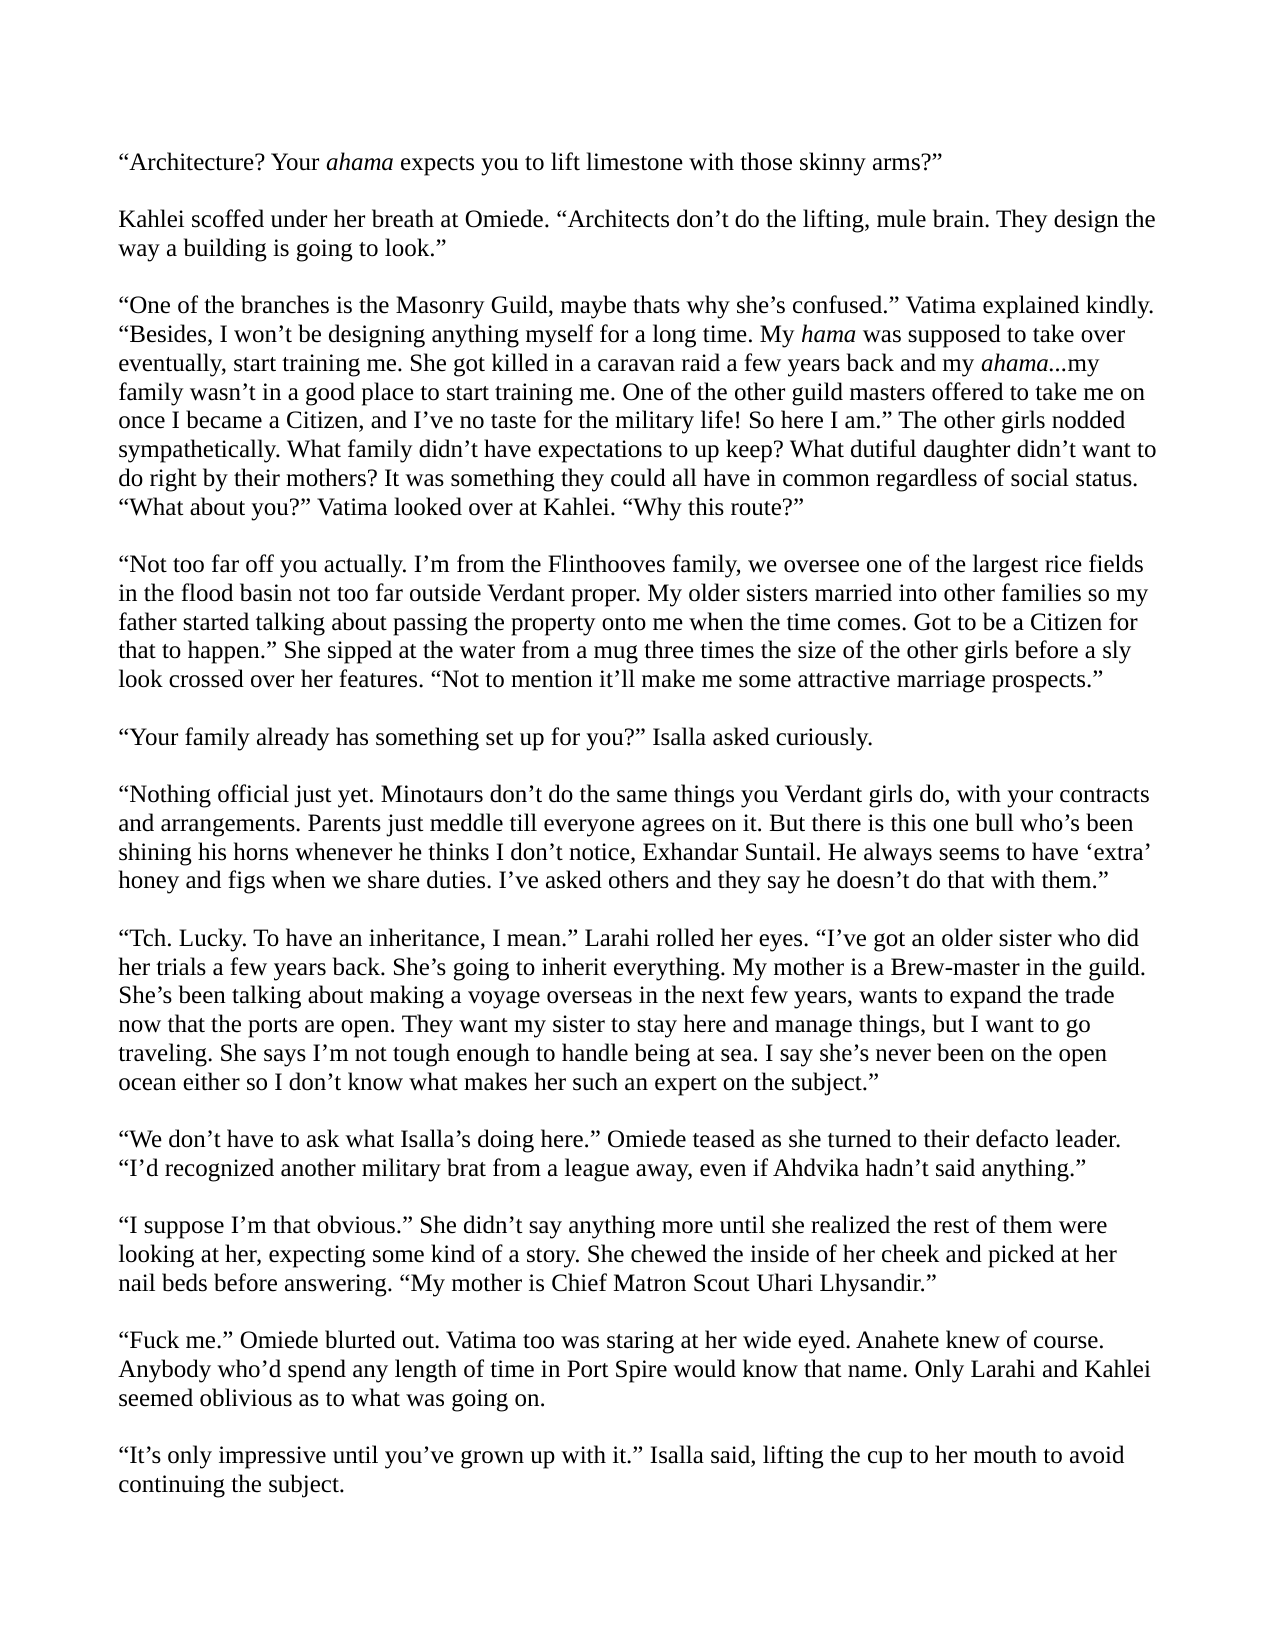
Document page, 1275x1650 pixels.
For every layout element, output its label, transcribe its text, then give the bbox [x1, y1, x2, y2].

text “Architecture? Your ahama expects you to lift limestone with those skinny arms?” Kahlei scoffed under her breath at Omiede. “Architects don’t do the lifting, mule brain. They design the way a building is going to look.” “One of the branches is the Masonry Guild, maybe thats why she’s confused.” Vatima explained kindly. “Besides, I won’t be designing anything myself for a long time. My hama was supposed to take over eventually, start training me. She got killed in a caravan raid a few years back and my ahama...my family wasn’t in a good place to start training me. One of the other guild masters offered to take me on once I became a Citizen, and I’ve no taste for the military life! So here I am.” The other girls nodded sympathetically. What family didn’t have expectations to up keep? What dutiful daughter didn’t want to do right by their mothers? It was something they could all have in common regardless of social status. “What about you?” Vatima looked over at Kahlei. “Why this route?” “Not too far off you actually. I’m from the Flinthooves family, we oversee one of the largest rice fields in the flood basin not too far outside Verdant proper. My older sisters married into other families so my father started talking about passing the property onto me when the time comes. Got to be a Citizen for that to happen.” She sipped at the water from a mug three times the size of the other girls before a sly look crossed over her features. “Not to mention it’ll make me some attractive marriage prospects.” “Your family already has something set up for you?” Isalla asked curiously. “Nothing official just yet. Minotaurs don’t do the same things you Verdant girls do, with your contracts and arrangements. Parents just meddle till everyone agrees on it. But there is this one bull who’s been shining his horns whenever he thinks I don’t notice, Exhandar Suntail. He always seems to have ‘extra’ honey and figs when we share duties. I’ve asked others and they say he doesn’t do that with them.” “Tch. Lucky. To have an inheritance, I mean.” Larahi rolled her eyes. “I’ve got an older sister who did her trials a few years back. She’s going to inherit everything. My mother is a Brew-master in the guild. She’s been talking about making a voyage overseas in the next few years, wants to expand the trade now that the ports are open. They want my sister to stay here and manage things, but I want to go traveling. She says I’m not tough enough to handle being at sea. I say she’s never been on the open ocean either so I don’t know what makes her such an expert on the subject.” “We don’t have to ask what Isalla’s doing here.” Omiede teased as she turned to their defacto leader. “I’d recognized another military brat from a league away, even if Ahdvika hadn’t said anything.” “I suppose I’m that obvious.” She didn’t say anything more until she realized the rest of them were looking at her, expecting some kind of a story. She chewed the inside of her cheek and picked at her nail beds before answering. “My mother is Chief Matron Scout Uhari Lhysandir.” “Fuck me.” Omiede blurted out. Vatima too was staring at her wide eyed. Anahete knew of course. Anybody who’d spend any length of time in Port Spire would know that name. Only Larahi and Kahlei seemed oblivious as to what was going on. “It’s only impressive until you’ve grown up with it.” Isalla said, lifting the cup to her mouth to avoid continuing the subject. [118, 118, 1157, 1527]
